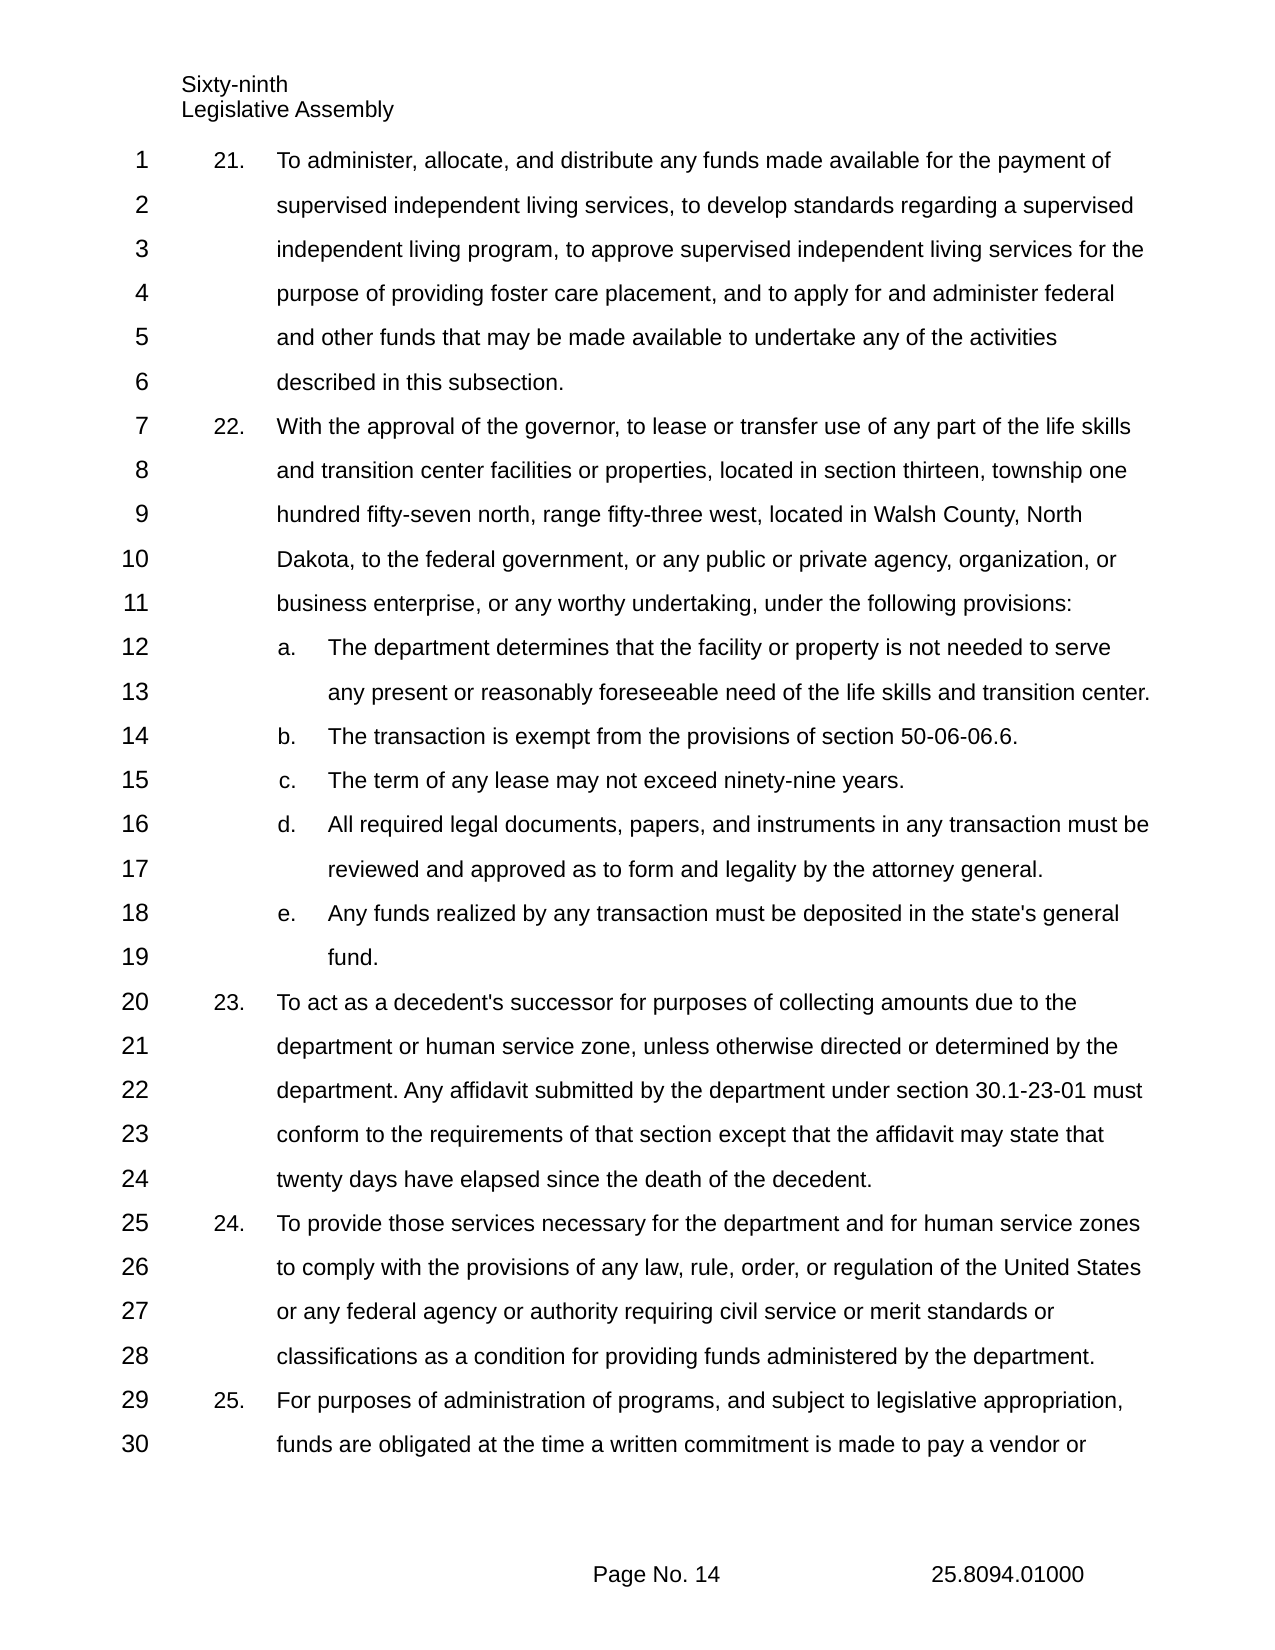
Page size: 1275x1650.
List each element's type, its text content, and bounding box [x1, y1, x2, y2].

text 22. With the approval of the governor, to lease or transfer use of any part of the life skills and transition center facilities or properties, located in section thirteen, township one hundred fifty‑seven north, range fifty‑three west, located in Walsh County, North Dakota, to the federal government, or any public or private agency, organization, or business enterprise, or any worthy undertaking, under the following provisions: [181, 399, 1154, 620]
text d. All required legal documents, papers, and instruments in any transaction must be reviewed and approved as to form and legality by the attorney general. [181, 797, 1154, 886]
text a. The department determines that the facility or property is not needed to serve any present or reasonably foreseeable need of the life skills and transition center. [181, 620, 1154, 709]
text 24. To provide those services necessary for the department and for human service zones to comply with the provisions of any law, rule, order, or regulation of the United States or any federal agency or authority requiring civil service or merit standards or classifications as a condition for providing funds administered by the department. [181, 1196, 1154, 1373]
text 21. To administer, allocate, and distribute any funds made available for the payment of supervised independent living services, to develop standards regarding a supervised independent living program, to approve supervised independent living services for the purpose of providing foster care placement, and to apply for and administer federal and other funds that may be made available to undertake any of the activities described in this subsection. [181, 133, 1154, 399]
text c. The term of any lease may not exceed ninety‑nine years. [181, 753, 1154, 797]
text 25. For purposes of administration of programs, and subject to legislative appropriation, funds are obligated at the time a written commitment is made to pay a vendor or [181, 1373, 1154, 1461]
text b. The transaction is exempt from the provisions of section 50‑06‑06.6. [181, 709, 1154, 753]
text 23. To act as a decedent's successor for purposes of collecting amounts due to the department or human service zone, unless otherwise directed or determined by the department. Any affidavit submitted by the department under section 30.1‑23‑01 must conform to the requirements of that section except that the affidavit may state that twenty days have elapsed since the death of the decedent. [181, 974, 1154, 1196]
text e. Any funds realized by any transaction must be deposited in the state's general fund. [181, 886, 1154, 974]
